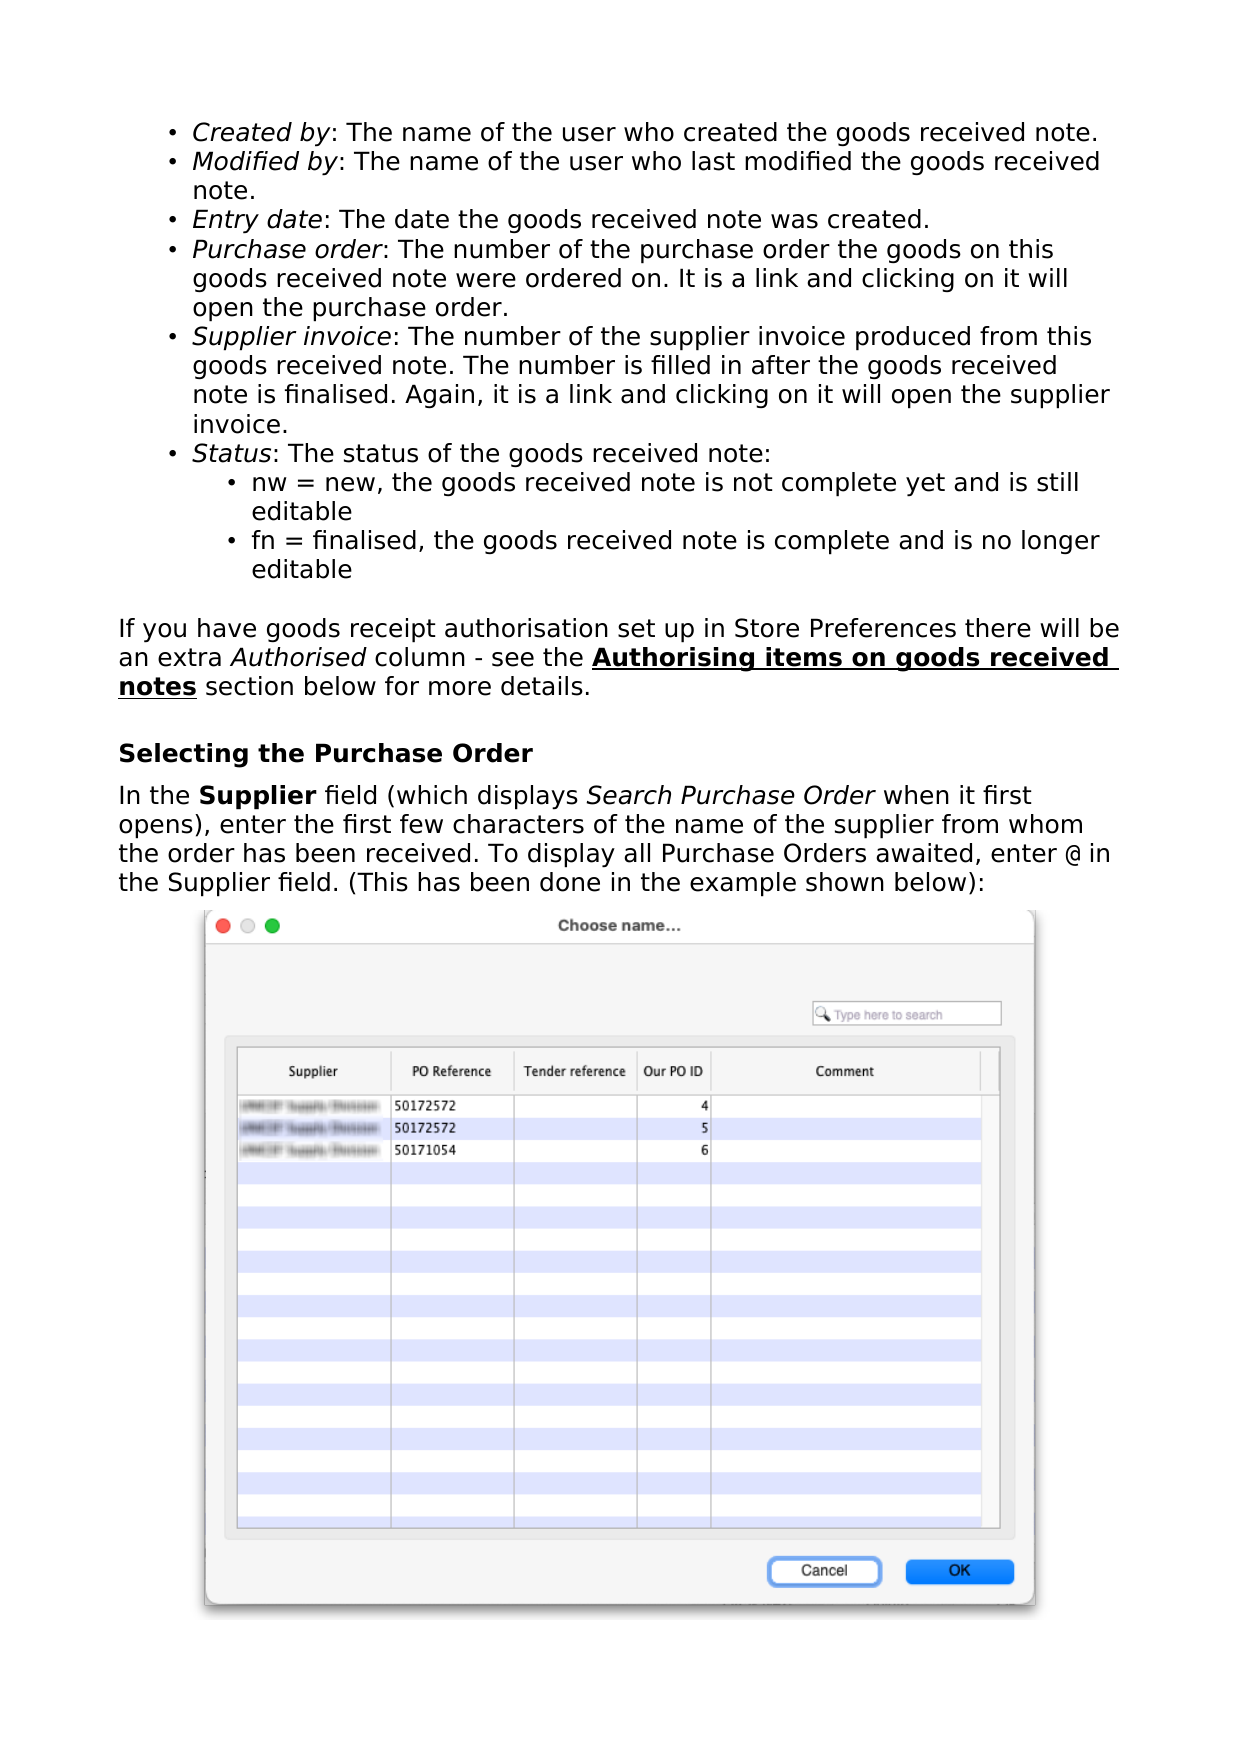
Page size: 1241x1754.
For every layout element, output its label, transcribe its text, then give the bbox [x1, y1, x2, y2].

list Created by: The name of the user who created the goods received note. [177, 118, 1122, 147]
subtitle Selecting the Purchase Order [118, 739, 1122, 768]
list nw = new, the goods received note is not complete yet and is still editable [236, 468, 1122, 526]
list Entry date: The date the goods received note was created. [177, 206, 1122, 235]
list Modified by: The name of the user who last modified the goods received note. [177, 147, 1122, 206]
list Purchase order: The number of the purchase order the goods on this goods received note were ordered on. It is a link and clicking on it will open the purchase order. [177, 235, 1122, 322]
text If you have goods receipt authorisation set up in Store Preferences there will be an extra Authorised column - see the Authorising items on goods received notes section below for more details. [118, 614, 1122, 702]
picture [190, 910, 1050, 1620]
list Supplier invoice: The number of the supplier invoice produced from this goods received note. The number is filled in after the goods received note is finalised. Again, it is a link and clicking on it will open the supplier invoice. [177, 322, 1122, 439]
list Status: The status of the goods received note: [177, 439, 1122, 468]
list fn = finalised, the goods received note is complete and is no longer editable [236, 526, 1122, 585]
text In the Supplier field (which displays Search Purchase Order when it first opens), enter the first few characters of the name of the supplier from whom the order has been received. To display all Purchase Orders awaited, enter @ in the Supplier field. (This has been done in the example shown below): [118, 781, 1122, 898]
